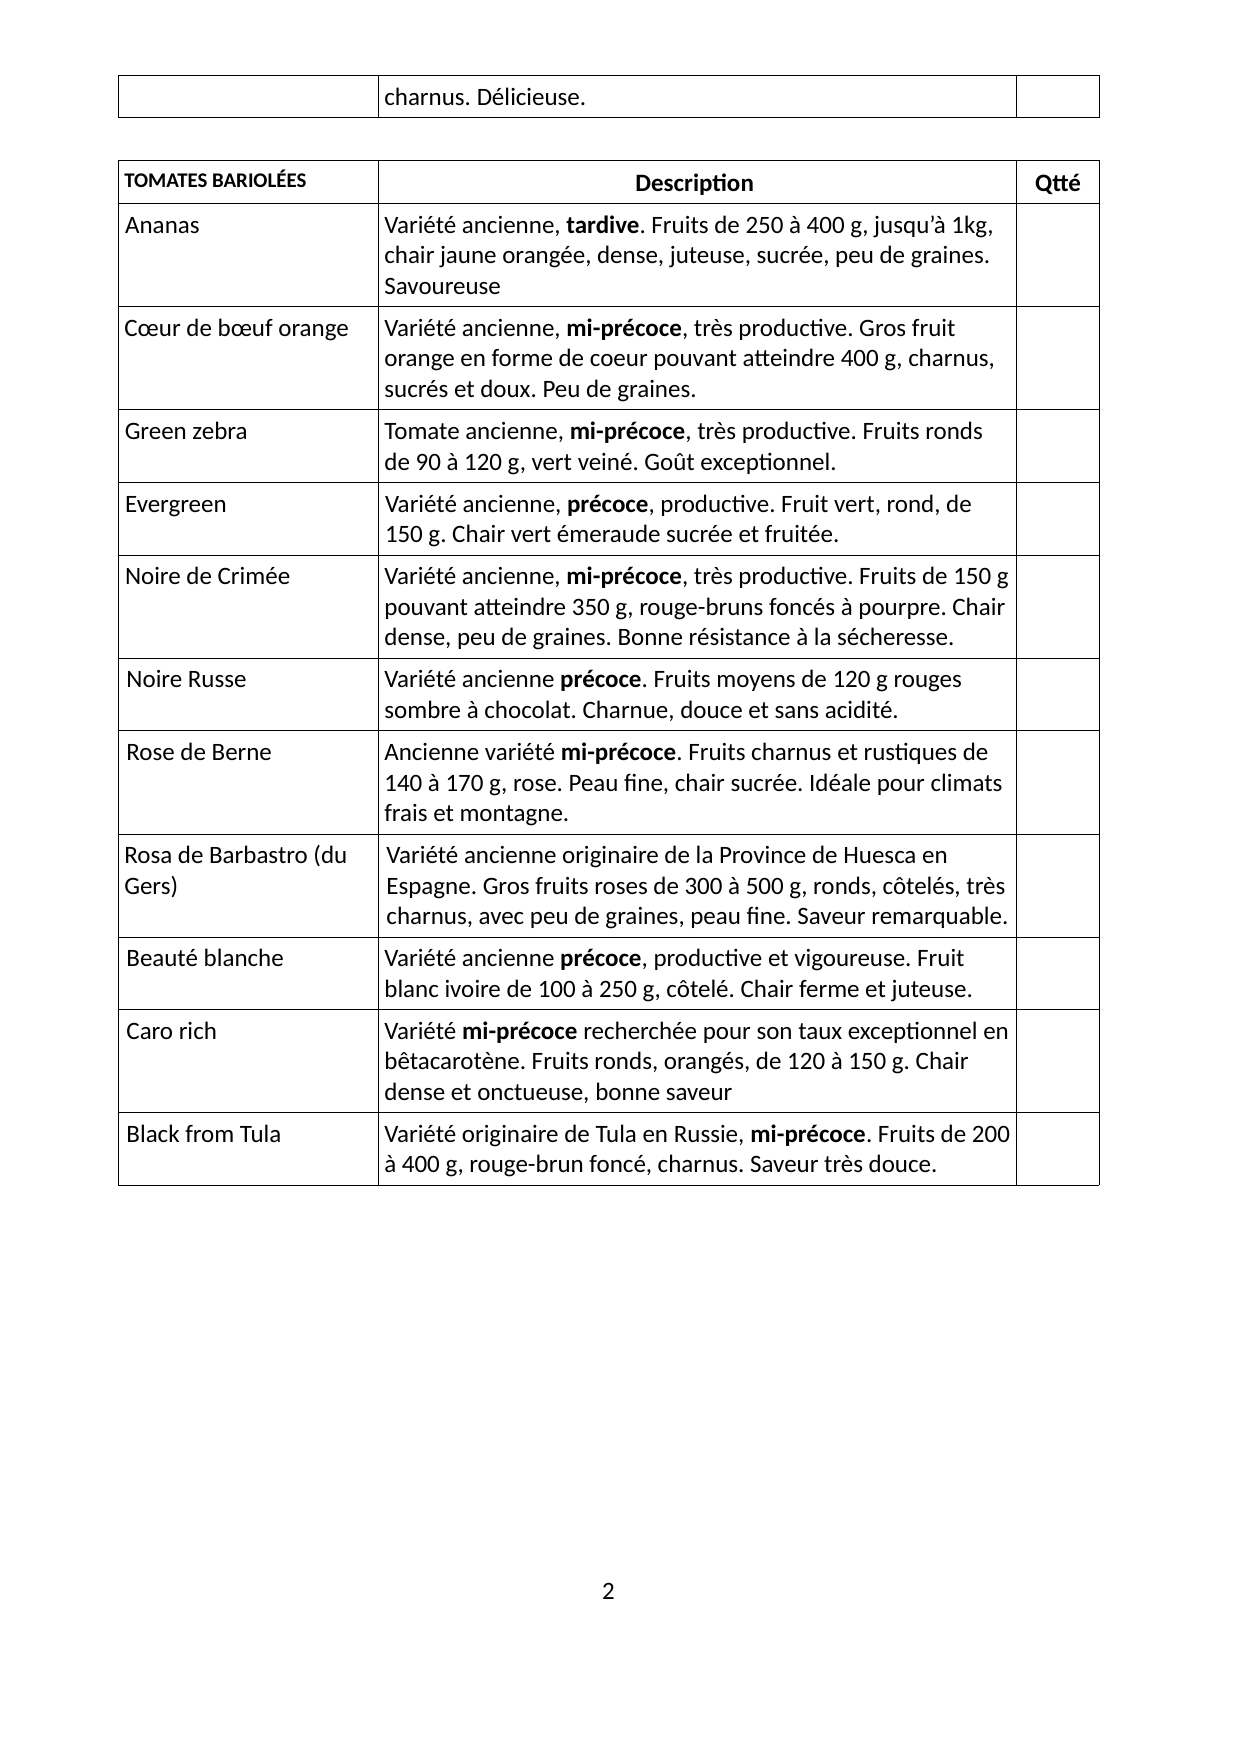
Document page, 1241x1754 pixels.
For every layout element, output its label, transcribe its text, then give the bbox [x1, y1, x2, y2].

table_cell Variété originaire de Tula en Russie, mi-précoce. Fruits de 200 à 400 g, rouge-brun foncé, charnus. Saveur très douce. [379, 1113, 1016, 1185]
table_cell Variété ancienne, mi-précoce, très productive. Gros fruit orange en forme de coeur pouvant atteindre 400 g, charnus, sucrés et doux. Peu de graines. [379, 307, 1016, 409]
table_cell [1017, 307, 1099, 409]
table_cell Variété ancienne originaire de la Province de Huesca en Espagne. Gros fruits roses de 300 à 500 g, ronds, côtelés, très charnus, avec peu de graines, peau fine. Saveur remarquable. [379, 835, 1016, 937]
table_cell Variété ancienne, mi-précoce, très productive. Fruits de 150 g pouvant atteindre 350 g, rouge-bruns foncés à pourpre. Chair dense, peu de graines. Bonne résistance à la sécheresse. [379, 556, 1016, 658]
table_cell [378, 118, 1016, 160]
table_cell Description [379, 161, 1016, 203]
table_cell Variété mi-précoce recherchée pour son taux exceptionnel en bêtacarotène. Fruits ronds, orangés, de 120 à 150 g. Chair dense et onctueuse, bonne saveur [379, 1010, 1016, 1112]
table_cell [1017, 1010, 1099, 1112]
table_cell Variété ancienne précoce, productive et vigoureuse. Fruit blanc ivoire de 100 à 250 g, côtelé. Chair ferme et juteuse. [379, 938, 1016, 1009]
table_cell [1017, 410, 1099, 482]
table_cell Rose de Berne [119, 731, 378, 833]
table_cell TOMATES BARIOLÉES [119, 161, 378, 203]
table_cell [1017, 659, 1099, 730]
table_cell Black from Tula [119, 1113, 378, 1185]
table_cell Variété ancienne, tardive. Fruits de 250 à 400 g, jusqu’à 1kg, chair jaune orangée, dense, juteuse, sucrée, peu de graines. Savoureuse [379, 204, 1016, 306]
table_cell Evergreen [119, 483, 378, 554]
table_cell charnus. Délicieuse. [379, 76, 1016, 117]
table_cell Noire Russe [119, 659, 378, 730]
table_cell [1017, 835, 1099, 937]
table_cell [1017, 938, 1099, 1009]
table_cell Green zebra [119, 410, 378, 482]
table_cell Variété ancienne précoce. Fruits moyens de 120 g rouges sombre à chocolat. Charnue, douce et sans acidité. [379, 659, 1016, 730]
table_cell Tomate ancienne, mi-précoce, très productive. Fruits ronds de 90 à 120 g, vert veiné. Goût exceptionnel. [379, 410, 1016, 482]
table_cell [1017, 556, 1099, 658]
table_cell Ananas [119, 204, 378, 306]
table_cell [118, 118, 378, 160]
table_cell [1017, 483, 1099, 554]
table_cell [1017, 731, 1099, 833]
table_cell Qtté [1017, 161, 1099, 203]
table_cell Caro rich [119, 1010, 378, 1112]
table_cell [1016, 118, 1099, 160]
table_cell [1017, 76, 1099, 117]
table_cell Ancienne variété mi-précoce. Fruits charnus et rustiques de 140 à 170 g, rose. Peau fine, chair sucrée. Idéale pour climats frais et montagne. [379, 731, 1016, 833]
table_cell Cœur de bœuf orange [119, 307, 378, 409]
table_cell Noire de Crimée [119, 556, 378, 658]
table_cell [1017, 1113, 1099, 1185]
table_cell Rosa de Barbastro (du Gers) [119, 835, 378, 937]
table_cell [1017, 204, 1099, 306]
table_cell Variété ancienne, précoce, productive. Fruit vert, rond, de 150 g. Chair vert émeraude sucrée et fruitée. [379, 483, 1016, 554]
table_cell Beauté blanche [119, 938, 378, 1009]
table_cell [119, 76, 378, 117]
